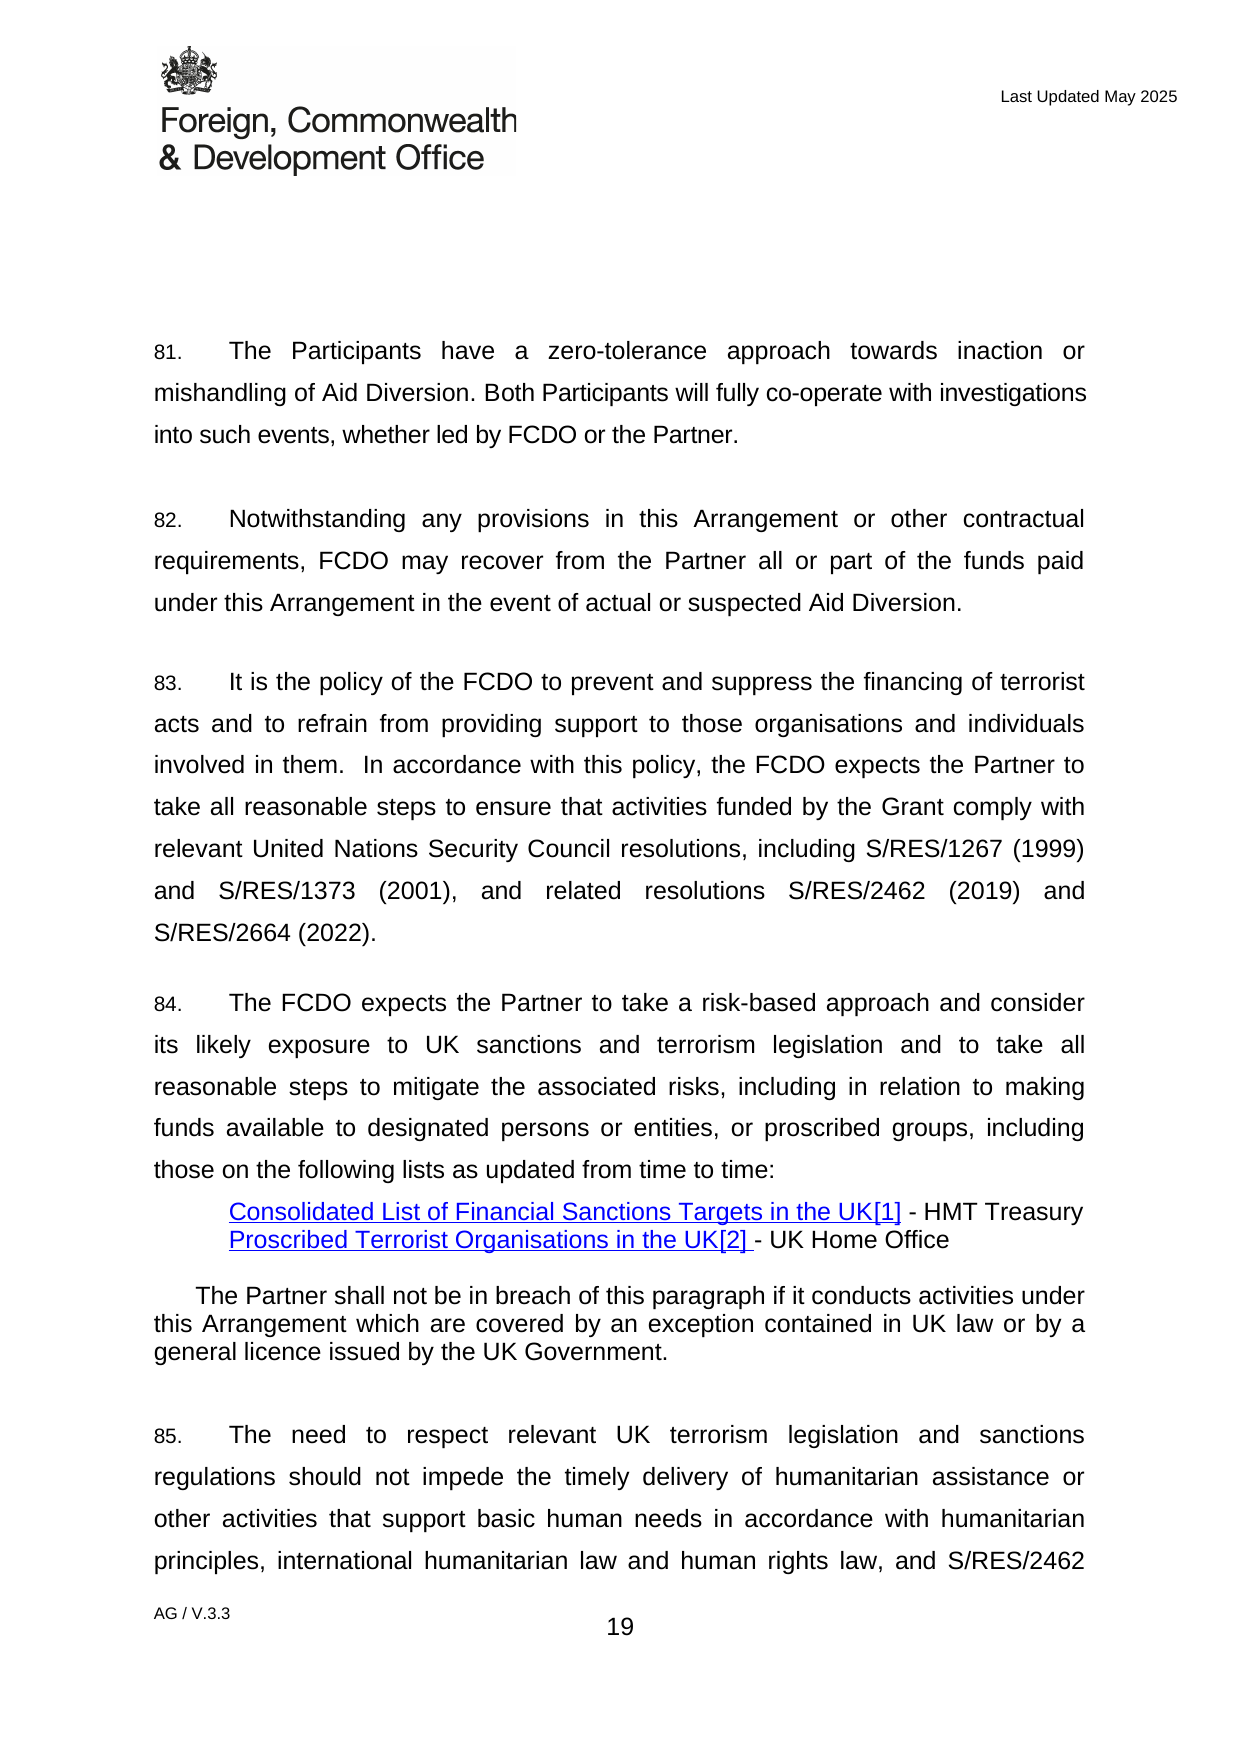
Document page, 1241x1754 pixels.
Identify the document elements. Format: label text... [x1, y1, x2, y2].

text The Partner shall not be in breach of this paragraph if it conducts activities under this Arrangement which are covered by an exception contained in UK law or by a general licence issued by the UK Government. [153, 1282, 1087, 1366]
list Notwithstanding any provisions in this Arrangement or other contractual requirements, FCDO may recover from the Partner all or part of the funds paid under this Arrangement in the event of actual or suspected Aid Diversion. [153, 505, 1087, 616]
list It is the policy of the FCDO to prevent and suppress the financing of terrorist acts and to refrain from providing support to those organisations and individuals involved in them. In accordance with this policy, the FCDO expects the Partner to take all reasonable steps to ensure that activities funded by the Grant comply with relevant United Nations Security Council resolutions, including S/RES/1267 (1999) and S/RES/1373 (2001), and related resolutions S/RES/2462 (2019) and S/RES/2664 (2022). [153, 668, 1087, 947]
list The need to respect relevant UK terrorism legislation and sanctions regulations should not impede the timely delivery of humanitarian assistance or other activities that support basic human needs in accordance with humanitarian principles, international humanitarian law and human rights law, and S/RES/2462 [153, 1421, 1087, 1575]
list Consolidated List of Financial Sanctions Targets in the UK[1] - HMT Treasury [228, 1198, 1087, 1226]
list The Participants have a zero-tolerance approach towards inaction or mishandling of Aid Diversion. Both Participants will fully co-operate with investigations into such events, whether led by FCDO or the Partner. [153, 337, 1087, 449]
list The FCDO expects the Partner to take a risk-based approach and consider its likely exposure to UK sanctions and terrorism legislation and to take all reasonable steps to mitigate the associated risks, including in relation to making funds available to designated persons or entities, or proscribed groups, including those on the following lists as updated from time to time: [153, 989, 1087, 1184]
picture [157, 46, 517, 176]
list Proscribed Terrorist Organisations in the UK[2] - UK Home Office [228, 1226, 1087, 1254]
